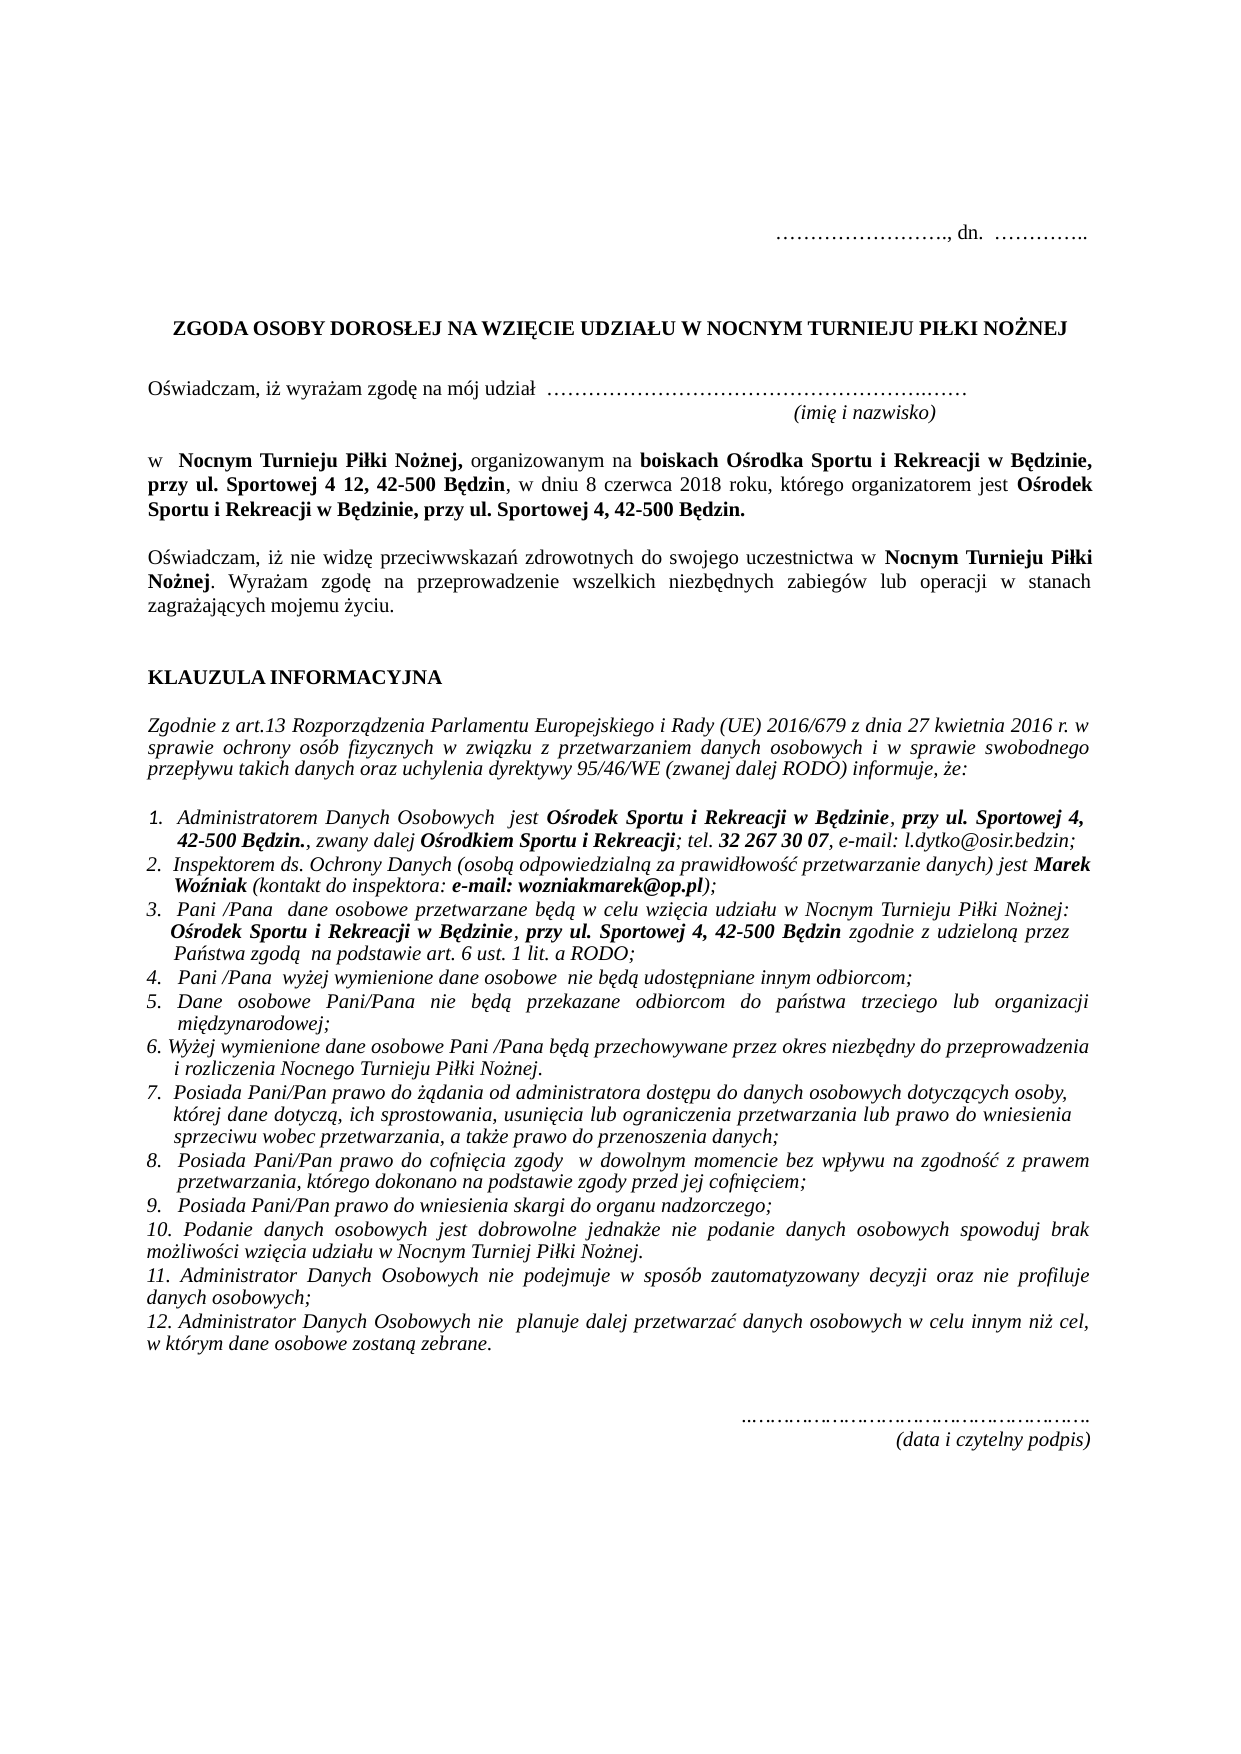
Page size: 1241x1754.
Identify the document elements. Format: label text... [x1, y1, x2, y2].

text Oświadczam, iż wyrażam zgodę na mój udział ……………………………………………….…… [148, 376, 1093, 400]
list 6. Wyżej wymienione dane osobowe Pani /Pana będą przechowywane przez okres niezbędny do przeprowadzenia i rozliczenia Nocnego Turnieju Piłki Nożnej. [146, 1034, 1093, 1080]
text Oświadczam, iż nie widzę przeciwwskazań zdrowotnych do swojego uczestnictwa w Nocnym Turnieju Piłki Nożnej. Wyrażam zgodę na przeprowadzenie wszelkich niezbędnych zabiegów lub operacji w stanach zagrażających mojemu życiu. [148, 544, 1093, 617]
text ..………………………………………………. [148, 1403, 1093, 1427]
text Zgodnie z art.13 Rozporządzenia Parlamentu Europejskiego i Rady (UE) 2016/679 z dnia 27 kwietnia 2016 r. w sprawie ochrony osób fizycznych w związku z przetwarzaniem danych osobowych i w sprawie swobodnego przepływu takich danych oraz uchylenia dyrektywy 95/46/WE (zwanej dalej RODO) informuje, że: [148, 713, 1093, 780]
list Administratorem Danych Osobowych jest Ośrodek Sportu i Rekreacji w Będzinie, przy ul. Sportowej 4, 42-500 Będzin., zwany dalej Ośrodkiem Sportu i Rekreacji; tel. 32 267 30 07, e-mail: l.dytko@osir.bedzin; [148, 804, 1093, 852]
list 9. Posiada Pani/Pan prawo do wniesienia skargi do organu nadzorczego; [146, 1193, 1093, 1217]
text (data i czytelny podpis) [148, 1427, 1093, 1451]
list 7. Posiada Pani/Pan prawo do żądania od administratora dostępu do danych osobowych dotyczących osoby, której dane dotyczą, ich sprostowania, usunięcia lub ograniczenia przetwarzania lub prawo do wniesienia sprzeciwu wobec przetwarzania, a także prawo do przenoszenia danych; [146, 1080, 1093, 1148]
text w Nocnym Turnieju Piłki Nożnej, organizowanym na boiskach Ośrodka Sportu i Rekreacji w Będzinie, przy ul. Sportowej 4 12, 42-500 Będzin, w dniu 8 czerwca 2018 roku, którego organizatorem jest Ośrodek Sportu i Rekreacji w Będzinie, przy ul. Sportowej 4, 42-500 Będzin. [148, 448, 1093, 521]
list 8. Posiada Pani/Pan prawo do cofnięcia zgody w dowolnym momencie bez wpływu na zgodność z prawem przetwarzania, którego dokonano na podstawie zgody przed jej cofnięciem; [146, 1148, 1093, 1193]
list 4. Pani /Pana wyżej wymienione dane osobowe nie będą udostępniane innym odbiorcom; [146, 965, 1093, 989]
list 3. Pani /Pana dane osobowe przetwarzane będą w celu wzięcia udziału w Nocnym Turnieju Piłki Nożnej: Ośrodek Sportu i Rekreacji w Będzinie, przy ul. Sportowej 4, 42-500 Będzin zgodnie z udzieloną przez Państwa zgodą na podstawie art. 6 ust. 1 lit. a RODO; [146, 897, 1093, 965]
text ……………………., dn. ………….. [616, 220, 1093, 244]
list 11. Administrator Danych Osobowych nie podejmuje w sposób zautomatyzowany decyzji oraz nie profiluje danych osobowych; [146, 1263, 1093, 1309]
text ZGODA OSOBY DOROSŁEJ NA WZIĘCIE UDZIAŁU W NOCNYM TURNIEJU PIŁKI NOŻNEJ [148, 316, 1093, 340]
text KLAUZULA INFORMACYJNA [148, 665, 1093, 689]
list 12. Administrator Danych Osobowych nie planuje dalej przetwarzać danych osobowych w celu innym niż cel, w którym dane osobowe zostaną zebrane. [146, 1309, 1093, 1354]
list 5. Dane osobowe Pani/Pana nie będą przekazane odbiorcom do państwa trzeciego lub organizacji międzynarodowej; [146, 989, 1093, 1034]
list 10. Podanie danych osobowych jest dobrowolne jednakże nie podanie danych osobowych spowoduj brak możliwości wzięcia udziału w Nocnym Turniej Piłki Nożnej. [146, 1217, 1093, 1263]
text (imię i nazwisko) [148, 400, 1093, 424]
list 2. Inspektorem ds. Ochrony Danych (osobą odpowiedzialną za prawidłowość przetwarzanie danych) jest Marek Woźniak (kontakt do inspektora: e-mail: wozniakmarek@op.pl); [146, 852, 1093, 897]
